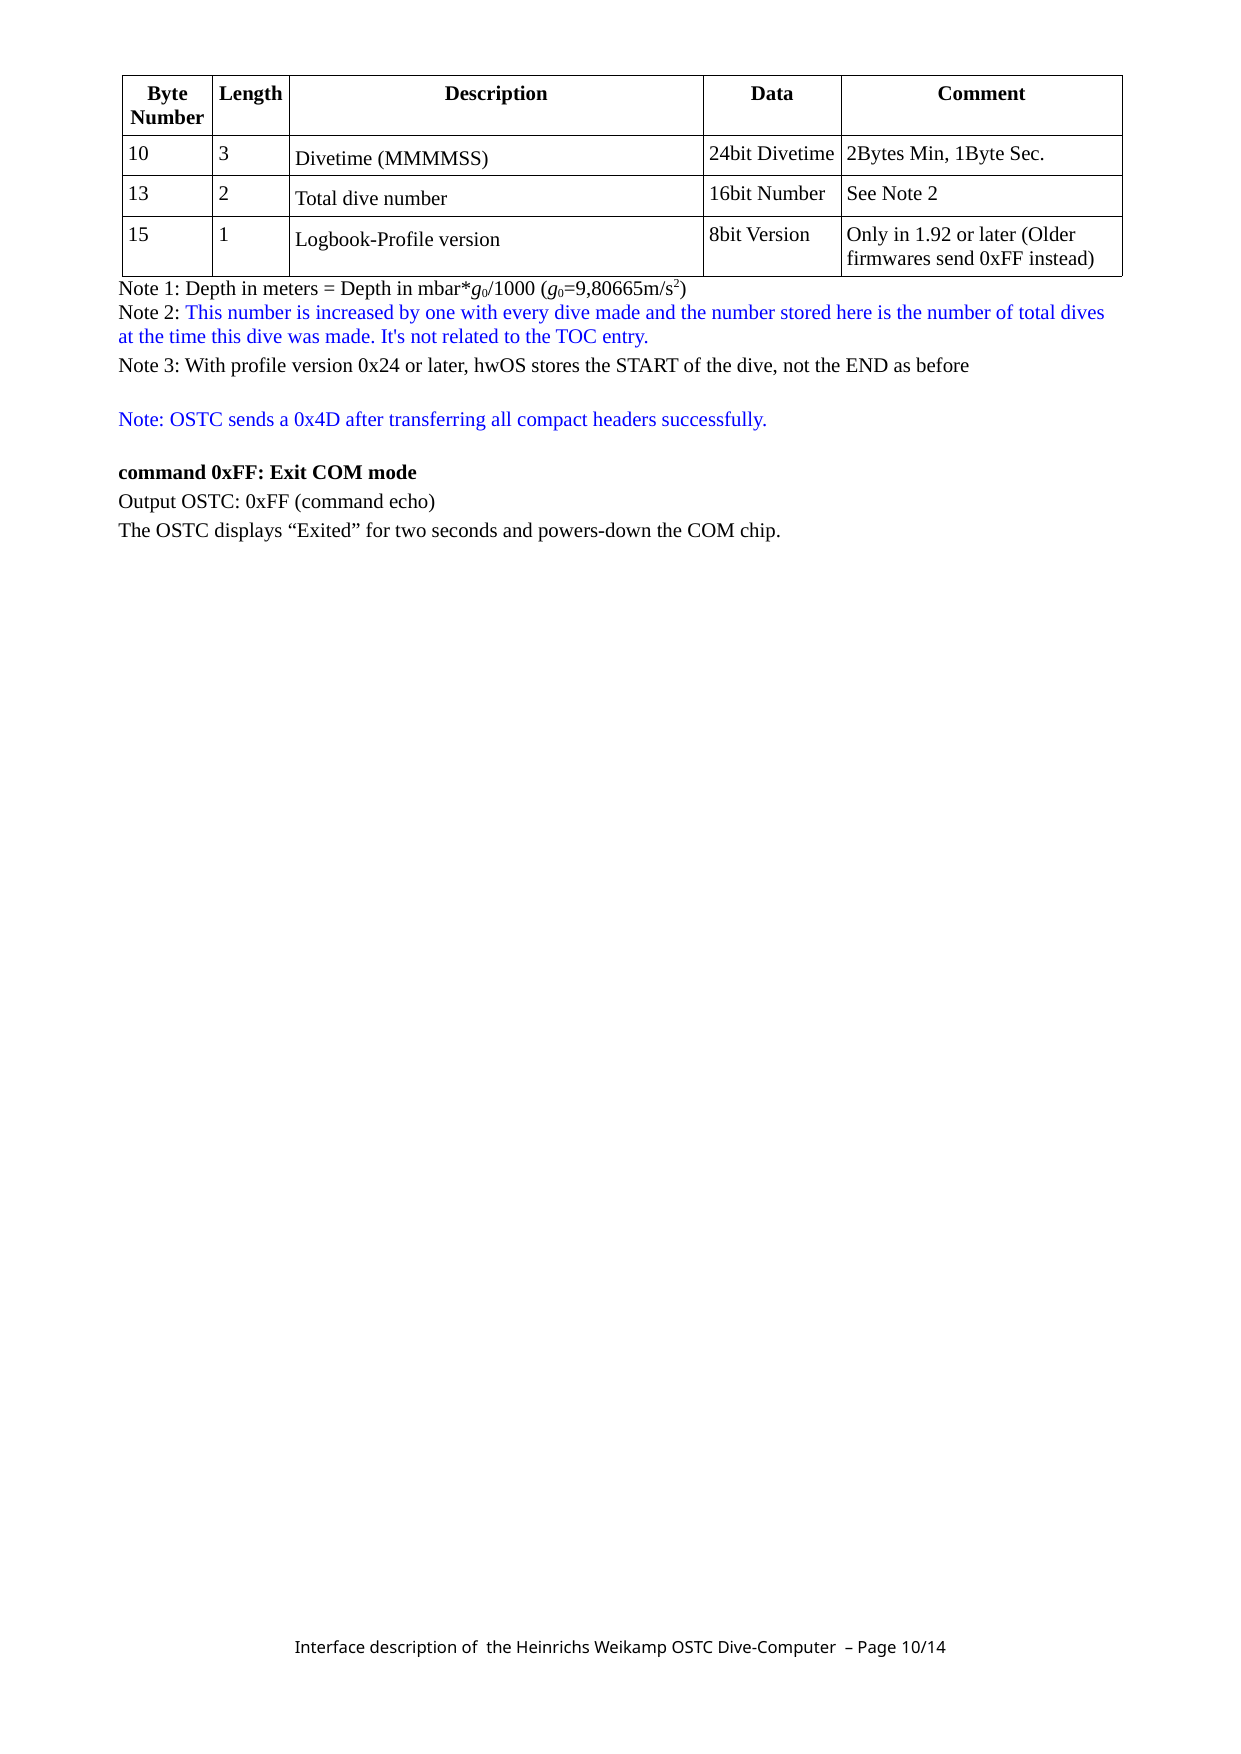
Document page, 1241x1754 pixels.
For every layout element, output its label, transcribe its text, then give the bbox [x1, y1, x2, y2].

table_cell 13 [123, 176, 212, 216]
table_cell Total dive number [290, 176, 703, 216]
table_header Length [213, 76, 289, 135]
table_cell 2 [213, 176, 289, 216]
text Note: OSTC sends a 0x4D after transferring all compact headers successfully. [118, 401, 1122, 431]
text command 0xFF: Exit COM mode [118, 454, 1122, 484]
text Note 3: With profile version 0x24 or later, hwOS stores the START of the dive, not the END as before [118, 348, 1122, 377]
table_header Description [290, 76, 703, 135]
table_cell 15 [123, 217, 212, 276]
table_header Data [704, 76, 841, 135]
table_header Byte Number [123, 76, 212, 135]
table_cell 3 [213, 136, 289, 175]
table_cell See Note 2 [842, 176, 1122, 216]
table_cell 8bit Version [704, 217, 841, 276]
table_cell Only in 1.92 or later (Older firmwares send 0xFF instead) [842, 217, 1122, 276]
text Output OSTC: 0xFF (command echo) [118, 484, 1122, 513]
table_cell 16bit Number [704, 176, 841, 216]
table_header Comment [842, 76, 1122, 135]
text Note 1: Depth in meters = Depth in mbar*g0/1000 (g0=9,80665m/s2) [118, 276, 1122, 300]
table_cell 24bit Divetime [704, 136, 841, 175]
table_cell 10 [123, 136, 212, 175]
text Note 2: This number is increased by one with every dive made and the number stored here is the number of total dives at the time this dive was made. It's not related to the TOC entry. [118, 300, 1122, 348]
text The OSTC displays “Exited” for two seconds and powers-down the COM chip. [118, 513, 1122, 542]
table_cell Logbook-Profile version [290, 217, 703, 276]
table_cell 2Bytes Min, 1Byte Sec. [842, 136, 1122, 175]
table_cell Divetime (MMMMSS) [290, 136, 703, 175]
table_cell 1 [213, 217, 289, 276]
